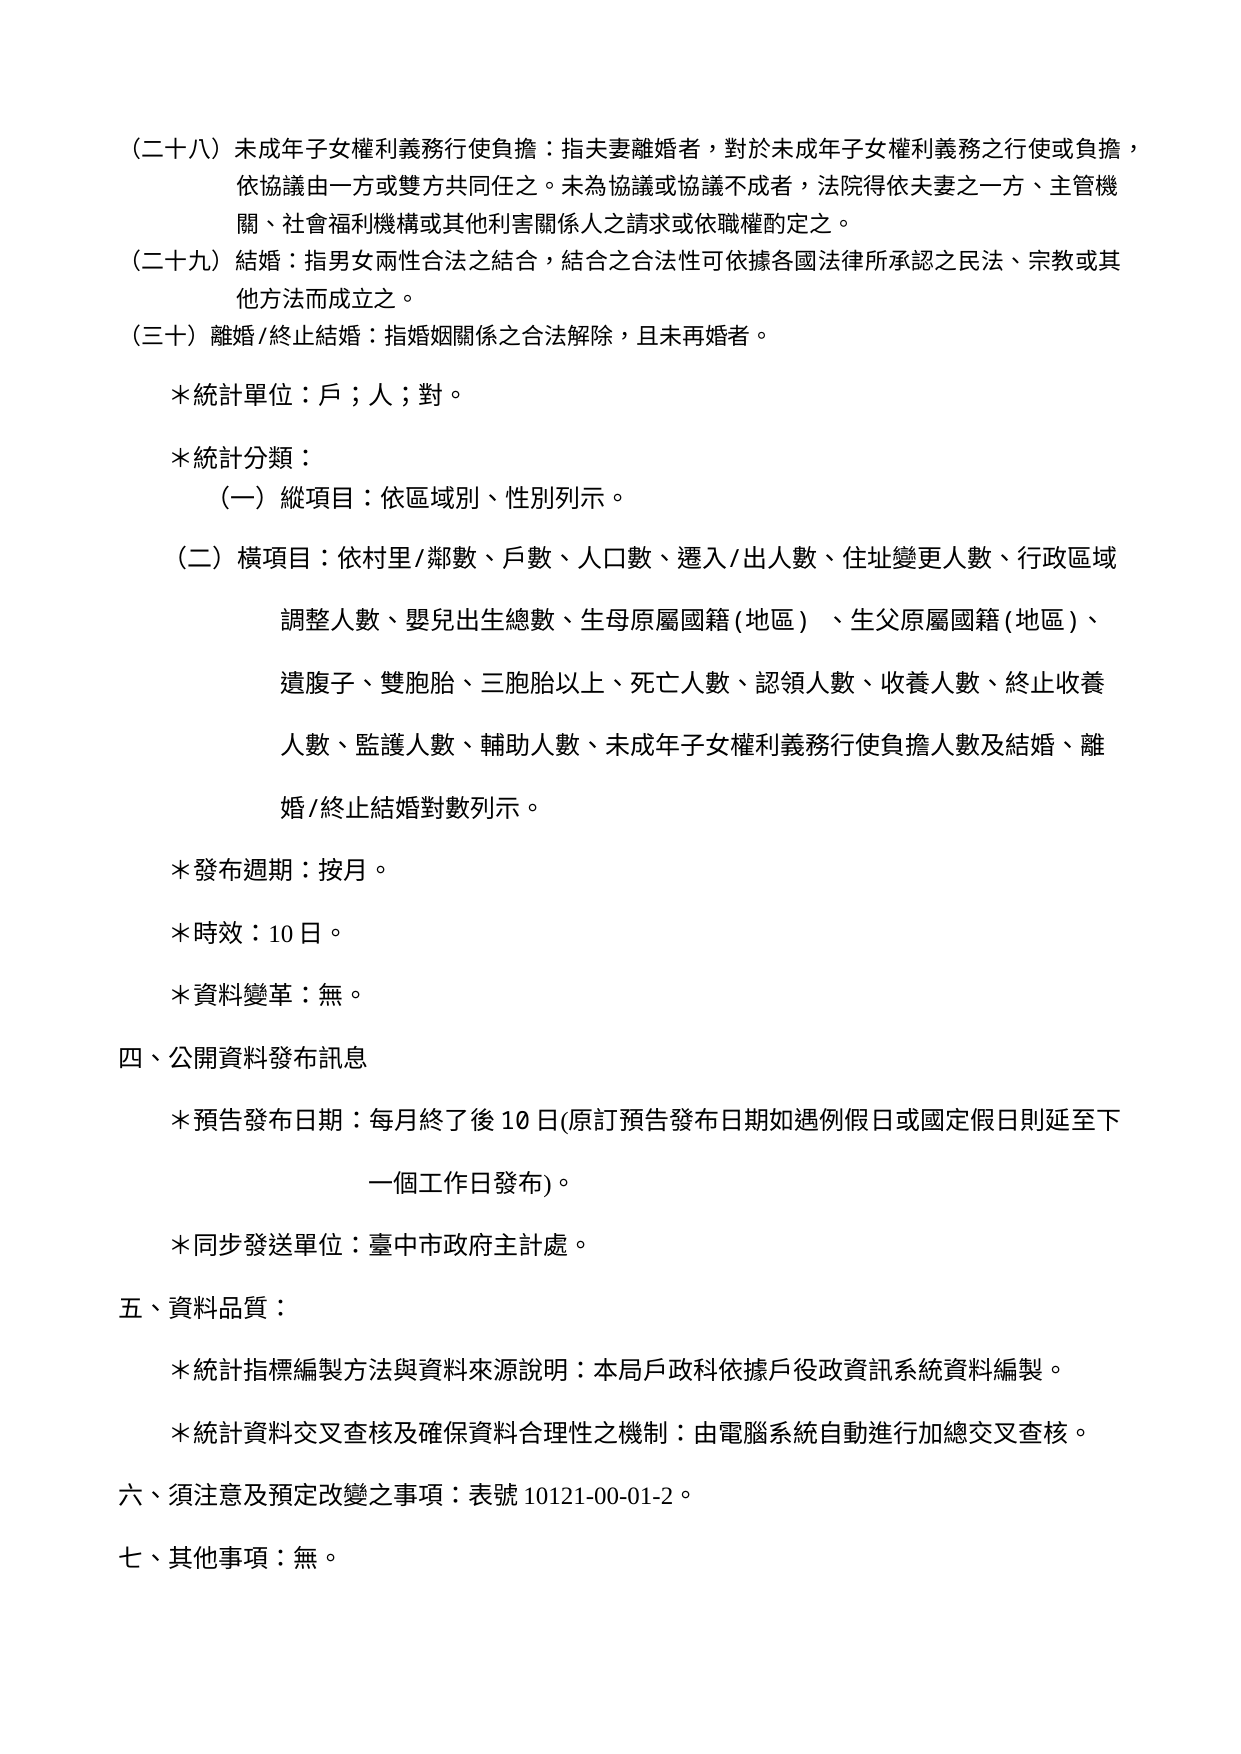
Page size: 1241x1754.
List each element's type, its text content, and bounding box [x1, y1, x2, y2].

text ＊統計指標編製方法與資料來源說明：本局戶政科依據戶役政資訊系統資料編製。 [168, 1327, 1122, 1389]
text ＊統計單位：戶；人；對。 [168, 352, 1122, 414]
text （二十九）結婚：指男女兩性合法之結合，結合之合法性可依據各國法律所承認之民法、宗教或其他方法而成立之。 [118, 239, 1122, 314]
text 七、其他事項：無。 [118, 1514, 1122, 1577]
text ＊統計分類： [168, 414, 1122, 477]
text ＊資料變革：無。 [168, 952, 1122, 1014]
text （二）橫項目：依村里/鄰數、戶數、人口數、遷入/出人數、住址變更人數、行政區域調整人數、嬰兒出生總數、生母原屬國籍(地區) 、生父原屬國籍(地區)、遺腹子、雙胞胎、三胞胎以上、死亡人數、認領人數、收養人數、終止收養人數、監護人數、輔助人數、未成年子女權利義務行使負擔人數及結婚、離婚/終止結婚對數列示。 [118, 514, 1122, 827]
text ＊時效：10日。 [168, 889, 1122, 952]
text （二十八）未成年子女權利義務行使負擔：指夫妻離婚者，對於未成年子女權利義務之行使或負擔，依協議由一方或雙方共同任之。未為協議或協議不成者，法院得依夫妻之一方、主管機關、社會福利機構或其他利害關係人之請求或依職權酌定之。 [118, 127, 1122, 239]
text ＊統計資料交叉查核及確保資料合理性之機制：由電腦系統自動進行加總交叉查核。 [168, 1389, 1122, 1452]
text 五、資料品質： [118, 1264, 1122, 1327]
text 六、須注意及預定改變之事項：表號10121-00-01-2。 [118, 1452, 1122, 1514]
text （一）縱項目：依區域別、性別列示。 [206, 477, 1122, 514]
text （三十）離婚/終止結婚：指婚姻關係之合法解除，且未再婚者。 [118, 314, 1122, 352]
text ＊同步發送單位：臺中市政府主計處。 [168, 1202, 1122, 1264]
text 四、公開資料發布訊息 [118, 1014, 1122, 1077]
text ＊發布週期：按月。 [168, 827, 1122, 889]
text ＊預告發布日期：每月終了後10日(原訂預告發布日期如遇例假日或國定假日則延至下一個工作日發布)。 [168, 1077, 1122, 1202]
